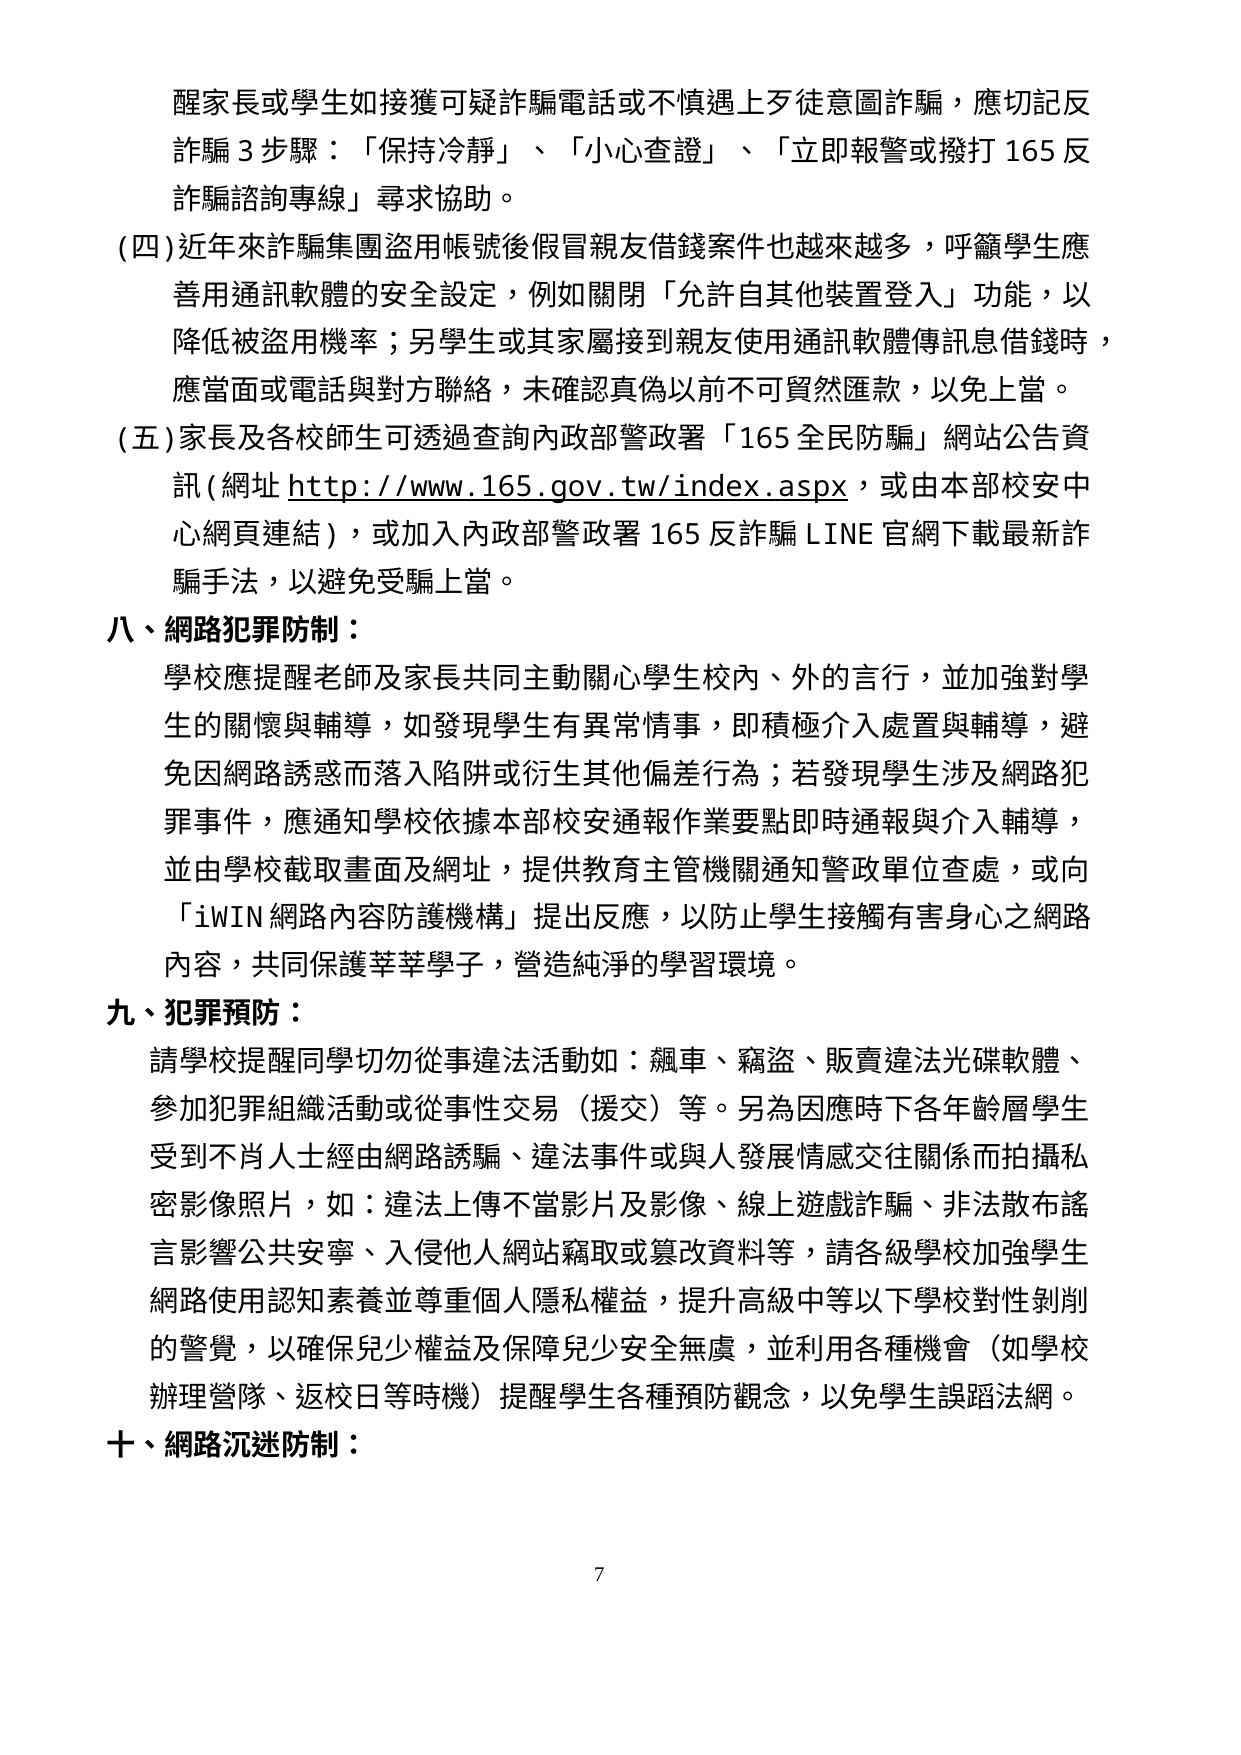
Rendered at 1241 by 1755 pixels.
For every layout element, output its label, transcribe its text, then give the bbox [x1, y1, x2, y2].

text (五)家長及各校師生可透過查詢內政部警政署「165全民防騙」網站公告資訊(網址http://www.165.gov.tw/index.aspx，或由本部校安中心網頁連結)，或加入內政部警政署165反詐騙LINE官網下載最新詐騙手法，以避免受騙上當。 [113, 410, 1091, 602]
text 九、犯罪預防： [106, 985, 1093, 1033]
text 八、網路犯罪防制： [106, 602, 1093, 650]
text 醒家長或學生如接獲可疑詐騙電話或不慎遇上歹徒意圖詐騙，應切記反詐騙3步驟：「保持冷靜」、「小心查證」、「立即報警或撥打165反詐騙諮詢專線」尋求協助。 [113, 75, 1091, 219]
text (四)近年來詐騙集團盜用帳號後假冒親友借錢案件也越來越多，呼籲學生應善用通訊軟體的安全設定，例如關閉「允許自其他裝置登入」功能，以降低被盜用機率；另學生或其家屬接到親友使用通訊軟體傳訊息借錢時，應當面或電話與對方聯絡，未確認真偽以前不可貿然匯款，以免上當。 [113, 219, 1091, 410]
text 請學校提醒同學切勿從事違法活動如：飆車、竊盜、販賣違法光碟軟體、參加犯罪組織活動或從事性交易（援交）等。另為因應時下各年齡層學生受到不肖人士經由網路誘騙、違法事件或與人發展情感交往關係而拍攝私密影像照片，如：違法上傳不當影片及影像、線上遊戲詐騙、非法散布謠言影響公共安寧、入侵他人網站竊取或篡改資料等，請各級學校加強學生網路使用認知素養並尊重個人隱私權益，提升高級中等以下學校對性剝削的警覺，以確保兒少權益及保障兒少安全無虞，並利用各種機會（如學校辦理營隊、返校日等時機）提醒學生各種預防觀念，以免學生誤蹈法網。 [149, 1033, 1091, 1417]
text 學校應提醒老師及家長共同主動關心學生校內、外的言行，並加強對學生的關懷與輔導，如發現學生有異常情事，即積極介入處置與輔導，避免因網路誘惑而落入陷阱或衍生其他偏差行為；若發現學生涉及網路犯罪事件，應通知學校依據本部校安通報作業要點即時通報與介入輔導，並由學校截取畫面及網址，提供教育主管機關通知警政單位查處，或向「iWIN網路內容防護機構」提出反應，以防止學生接觸有害身心之網路內容，共同保護莘莘學子，營造純淨的學習環境。 [164, 650, 1091, 985]
text 十、網路沉迷防制： [106, 1417, 1082, 1464]
